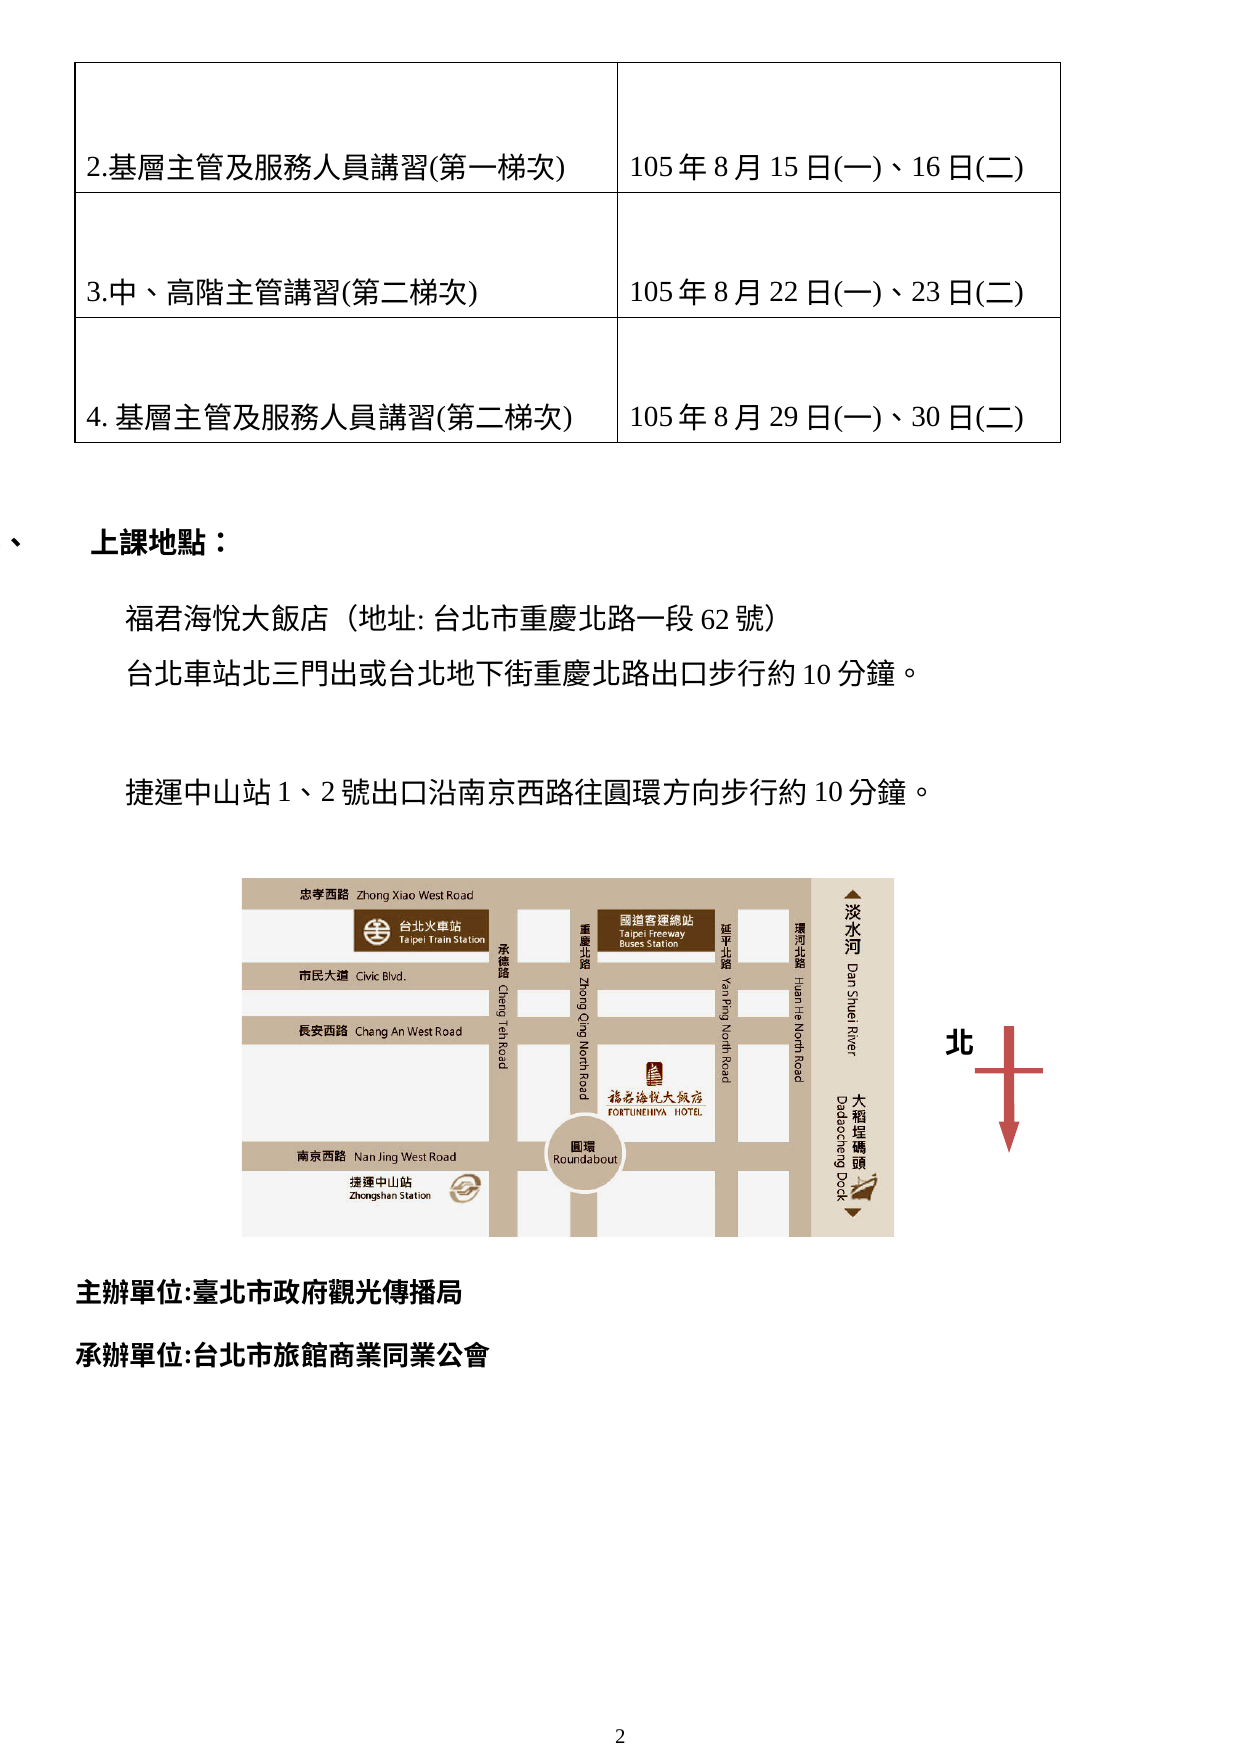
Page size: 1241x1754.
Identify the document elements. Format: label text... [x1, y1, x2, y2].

text 捷運中山站1、2號出口沿南京西路往圓環方向步行約10分鐘。 [125, 749, 1165, 812]
table_cell 105年8月15日(一)、16日(二) [618, 63, 1060, 192]
table_cell 105年8月22日(一)、23日(二) [618, 193, 1060, 317]
table_cell 105年8月29日(一)、30日(二) [618, 318, 1060, 442]
table_cell 3.中、高階主管講習(第二梯次) [76, 193, 617, 317]
table_cell 4. 基層主管及服務人員講習(第二梯次) [76, 318, 617, 442]
text 主辦單位:臺北市政府觀光傳播局 [75, 1249, 1165, 1312]
subtitle 上課地點： [0, 499, 1165, 562]
text 福君海悅大飯店（地址: 台北市重慶北路一段62號） [125, 601, 1165, 637]
text 台北車站北三門出或台北地下街重慶北路出口步行約10分鐘。 [125, 656, 1165, 692]
text 承辦單位:台北市旅館商業同業公會 [75, 1312, 1165, 1374]
text 北 [125, 812, 1165, 1249]
table_cell 2.基層主管及服務人員講習(第一梯次) [76, 63, 617, 192]
